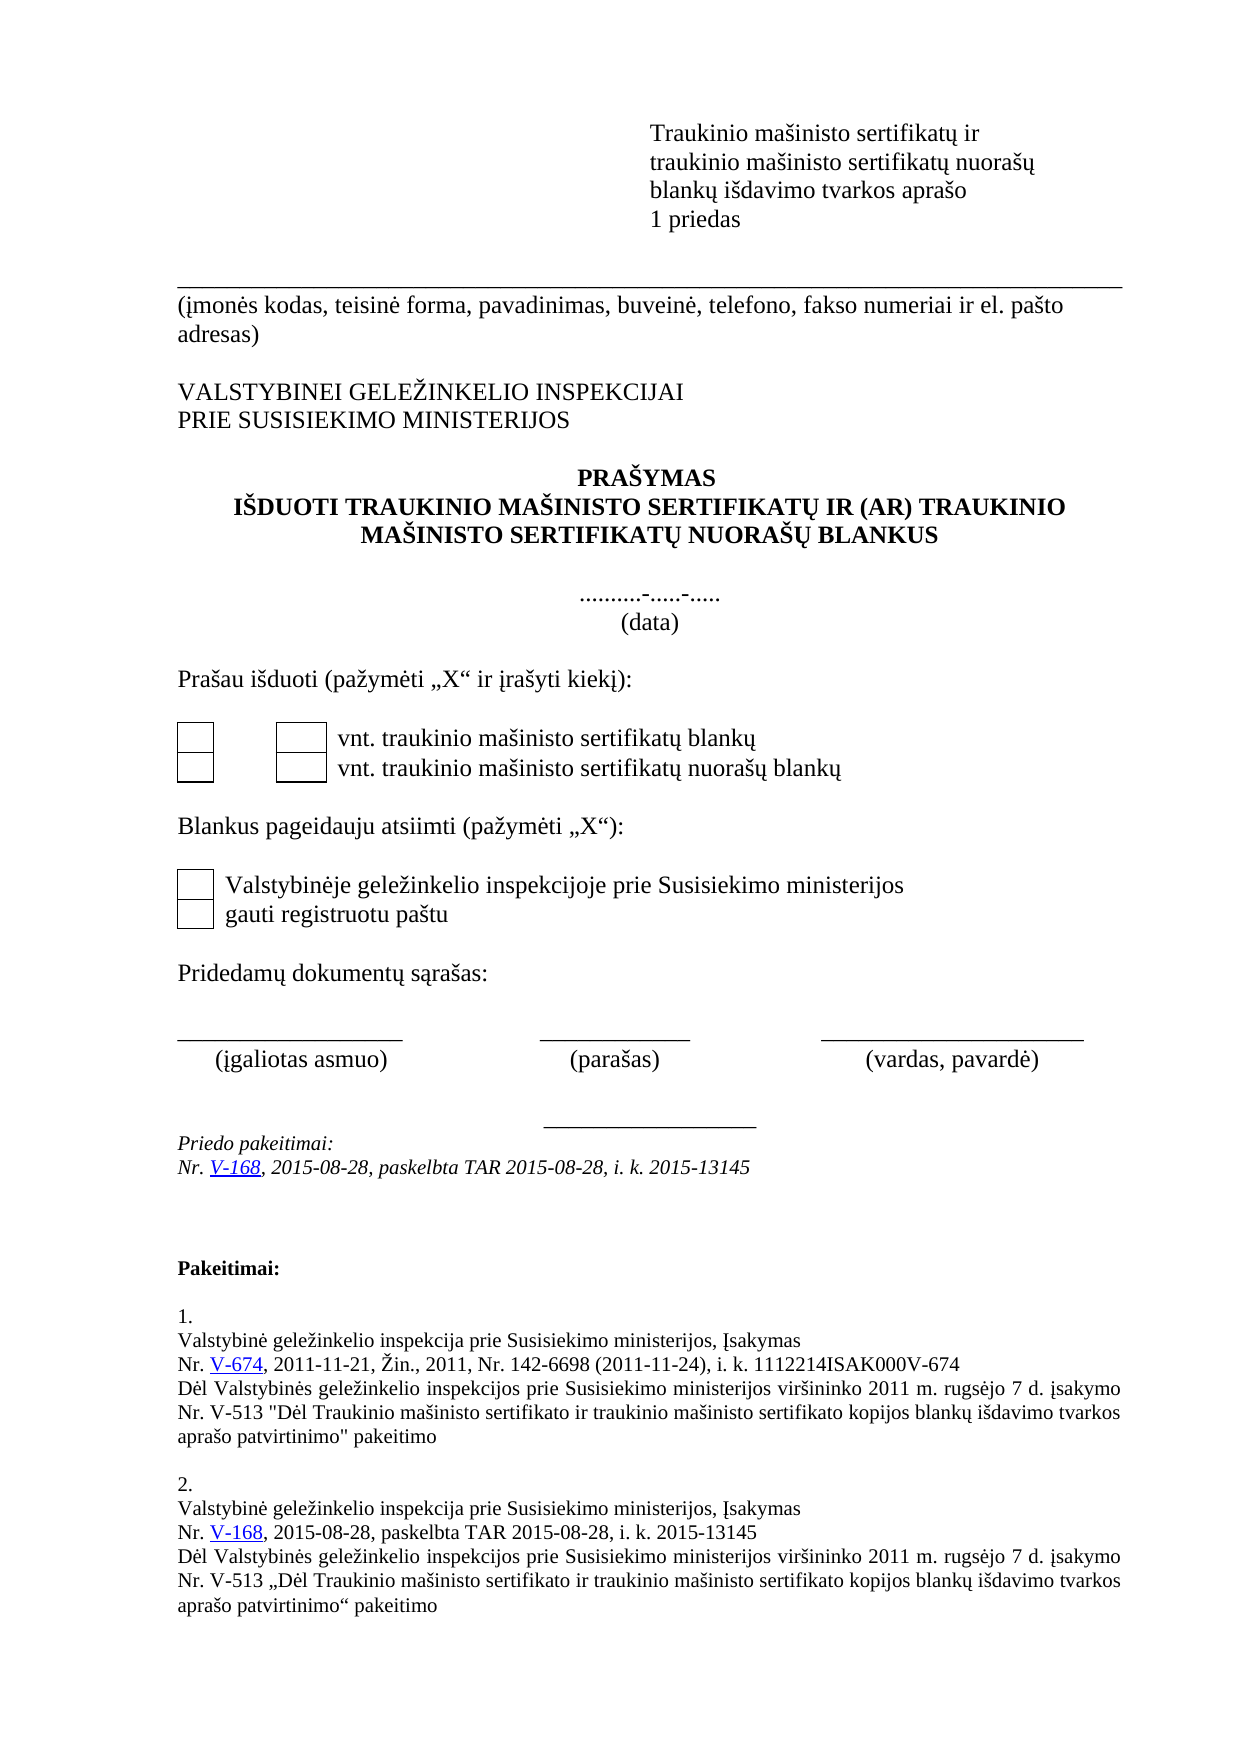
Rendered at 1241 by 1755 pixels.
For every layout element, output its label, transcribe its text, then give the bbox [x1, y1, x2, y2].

text Pridedamų dokumentų sąrašas: [177, 958, 1122, 987]
text Nr. V-168, 2015-08-28, paskelbta TAR 2015-08-28, i. k. 2015-13145 [177, 1155, 1122, 1179]
text Dėl Valstybinės geležinkelio inspekcijos prie Susisiekimo ministerijos viršininko 2011 m. rugsėjo 7 d. įsakymo Nr. V-513 "Dėl Traukinio mašinisto sertifikato ir traukinio mašinisto sertifikato kopijos blankų išdavimo tvarkos aprašo patvirtinimo" pakeitimo [177, 1376, 1122, 1448]
text (data) [177, 607, 1122, 636]
text Nr. V-674, 2011-11-21, Žin., 2011, Nr. 142-6698 (2011-11-24), i. k. 1112214ISAK000V-674 [177, 1352, 1122, 1376]
table_cell gauti registruotu paštu [214, 899, 1144, 928]
table_header [214, 722, 276, 752]
text Dėl Valstybinės geležinkelio inspekcijos prie Susisiekimo ministerijos viršininko 2011 m. rugsėjo 7 d. įsakymo Nr. V-513 „Dėl Traukinio mašinisto sertifikato ir traukinio mašinisto sertifikato kopijos blankų išdavimo tvarkos aprašo patvirtinimo“ pakeitimo [177, 1544, 1122, 1617]
text Nr. V-168, 2015-08-28, paskelbta TAR 2015-08-28, i. k. 2015-13145 [177, 1520, 1122, 1544]
table_header vnt. traukinio mašinisto sertifikatų blankų [327, 722, 1144, 752]
text _ [177, 262, 1122, 287]
text ..........-.....-..... [177, 578, 1122, 607]
text Valstybinė geležinkelio inspekcija prie Susisiekimo ministerijos, Įsakymas [177, 1496, 1122, 1520]
text Priedo pakeitimai: [177, 1131, 1122, 1155]
table_cell vnt. traukinio mašinisto sertifikatų nuorašų blankų [327, 752, 1144, 781]
text 1 priedas [649, 204, 1122, 233]
text blankų išdavimo tvarkos aprašo [649, 176, 1122, 204]
text Valstybinė geležinkelio inspekcija prie Susisiekimo ministerijos, Įsakymas [177, 1328, 1122, 1352]
text PRIE SUSISIEKIMO MINISTERIJOS [177, 406, 1122, 434]
table_header [178, 723, 213, 752]
table_header [277, 723, 326, 752]
table_cell [277, 753, 326, 781]
text 1. [177, 1304, 1122, 1328]
text __________________ ____________ _____________________ [177, 1016, 1122, 1044]
text Prašau išduoti (pažymėti „X“ ir įrašyti kiekį): [177, 664, 1122, 693]
text 2. [177, 1472, 1122, 1496]
text Traukinio mašinisto sertifikatų ir [649, 118, 1122, 147]
table_cell [178, 753, 213, 781]
text traukinio mašinisto sertifikatų nuorašų [649, 147, 1122, 176]
text PRAŠYMAS IŠDUOTI TRAUKINIO MAŠINISTO SERTIFIKATŲ IR (AR) TRAUKINIO MAŠINISTO SERTIFIKATŲ NUORAŠŲ BLANKUS [177, 463, 1122, 549]
text _________________ [177, 1102, 1122, 1131]
table_header [178, 870, 213, 898]
table_cell [178, 900, 213, 928]
table_header Valstybinėje geležinkelio inspekcijoje prie Susisiekimo ministerijos [214, 869, 1144, 898]
text (įmonės kodas, teisinė forma, pavadinimas, buveinė, telefono, fakso numeriai ir el. pašto adresas) [177, 291, 1122, 348]
table_cell [214, 752, 276, 781]
text VALSTYBINEI GELEŽINKELIO INSPEKCIJAI [177, 377, 1122, 406]
text (įgaliotas asmuo) (parašas) (vardas, pavardė) [215, 1044, 1122, 1073]
text Pakeitimai: [177, 1256, 1122, 1280]
text Blankus pageidauju atsiimti (pažymėti „X“): [177, 811, 1122, 840]
